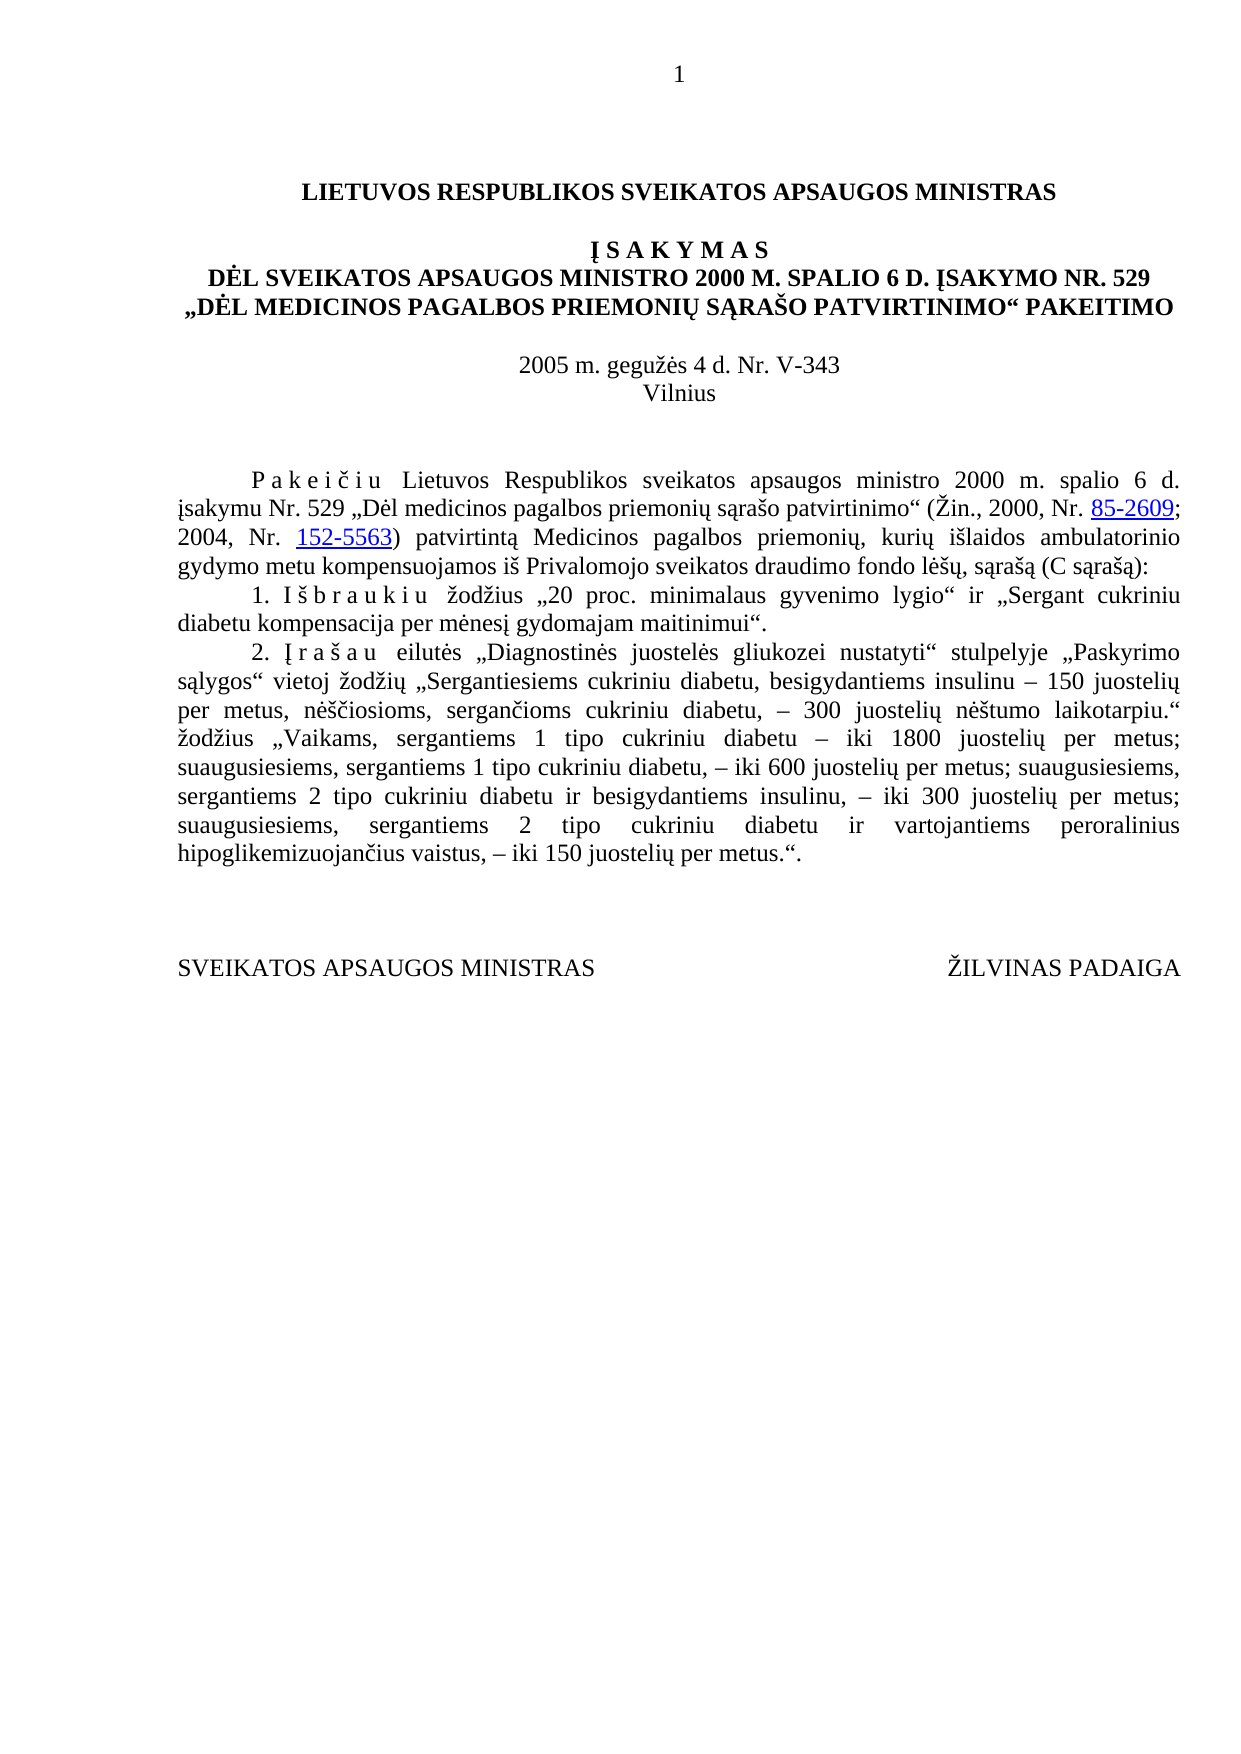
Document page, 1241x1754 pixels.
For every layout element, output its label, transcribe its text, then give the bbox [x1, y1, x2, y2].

text Į S A K Y M A S [177, 235, 1181, 263]
text 1. Išbraukiu žodžius „20 proc. minimalaus gyvenimo lygio“ ir „Sergant cukriniu diabetu kompensacija per mėnesį gydomajam maitinimui“. [177, 580, 1181, 637]
text SVEIKATOS APSAUGOS MINISTRAS ŽILVINAS PADAIGA [177, 953, 1181, 982]
text 2005 m. gegužės 4 d. Nr. V-343 [177, 350, 1181, 378]
text Vilnius [177, 378, 1181, 407]
text 2. Įrašau eilutės „Diagnostinės juostelės gliukozei nustatyti“ stulpelyje „Paskyrimo sąlygos“ vietoj žodžių „Sergantiesiems cukriniu diabetu, besigydantiems insulinu – 150 juostelių per metus, nėščiosioms, sergančioms cukriniu diabetu, – 300 juostelių nėštumo laikotarpiu.“ žodžius „Vaikams, sergantiems 1 tipo cukriniu diabetu – iki 1800 juostelių per metus; suaugusiesiems, sergantiems 1 tipo cukriniu diabetu, – iki 600 juostelių per metus; suaugusiesiems, sergantiems 2 tipo cukriniu diabetu ir besigydantiems insulinu, – iki 300 juostelių per metus; suaugusiesiems, sergantiems 2 tipo cukriniu diabetu ir vartojantiems peroralinius hipoglikemizuojančius vaistus, – iki 150 juostelių per metus.“. [177, 637, 1181, 867]
text Pakeičiu Lietuvos Respublikos sveikatos apsaugos ministro 2000 m. spalio 6 d. įsakymu Nr. 529 „Dėl medicinos pagalbos priemonių sąrašo patvirtinimo“ (Žin., 2000, Nr. 85-2609; 2004, Nr. 152-5563) patvirtintą Medicinos pagalbos priemonių, kurių išlaidos ambulatorinio gydymo metu kompensuojamos iš Privalomojo sveikatos draudimo fondo lėšų, sąrašą (C sąrašą): [177, 465, 1181, 580]
text DĖL SVEIKATOS APSAUGOS MINISTRO 2000 M. SPALIO 6 D. ĮSAKYMO NR. 529 „DĖL MEDICINOS PAGALBOS PRIEMONIŲ SĄRAŠO PATVIRTINIMO“ PAKEITIMO [177, 263, 1181, 321]
text LIETUVOS RESPUBLIKOS SVEIKATOS APSAUGOS MINISTRAS [177, 177, 1181, 206]
